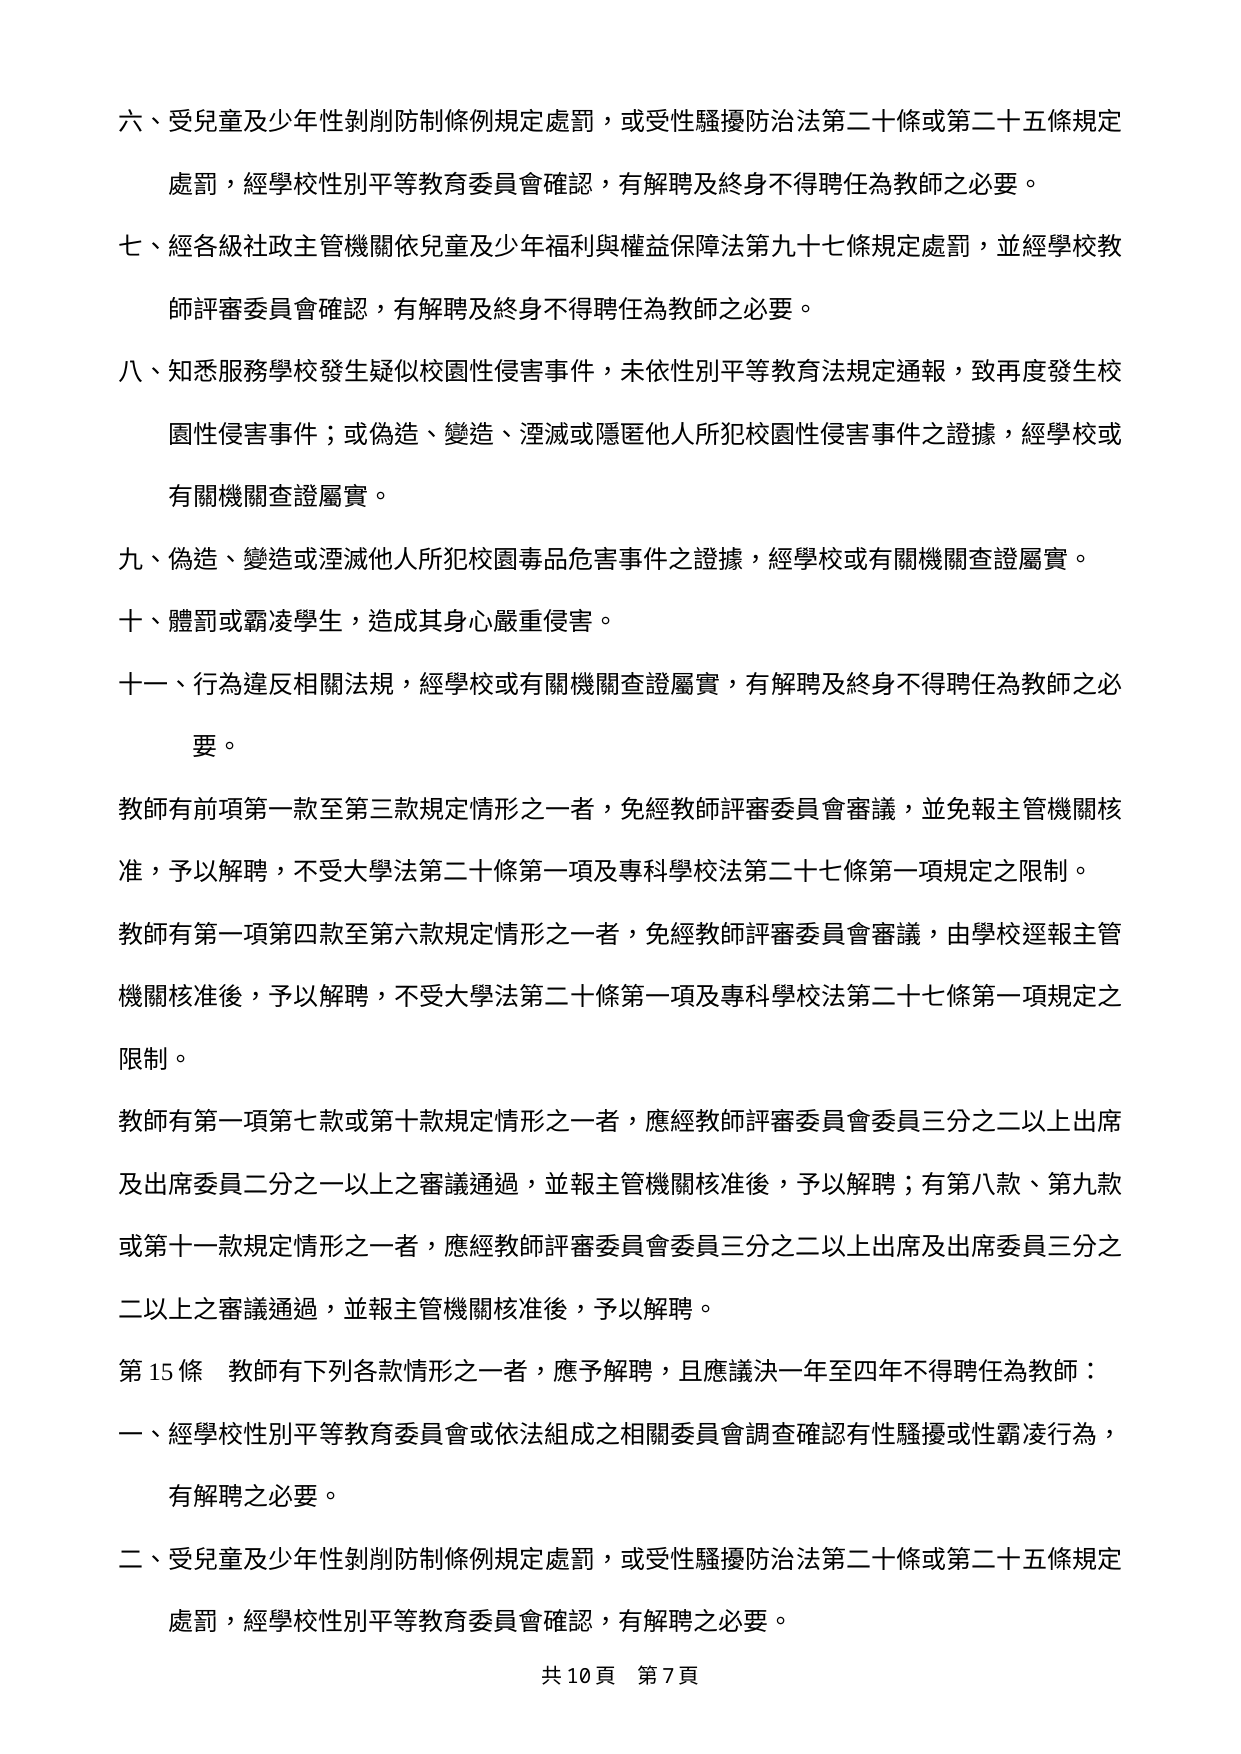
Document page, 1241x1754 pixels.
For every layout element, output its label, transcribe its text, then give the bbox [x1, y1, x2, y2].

text 十、體罰或霸凌學生，造成其身心嚴重侵害。 [118, 578, 1122, 641]
text 教師有第一項第七款或第十款規定情形之一者，應經教師評審委員會委員三分之二以上出席及出席委員二分之一以上之審議通過，並報主管機關核准後，予以解聘；有第八款、第九款或第十一款規定情形之一者，應經教師評審委員會委員三分之二以上出席及出席委員三分之二以上之審議通過，並報主管機關核准後，予以解聘。 [118, 1078, 1122, 1328]
text 八、知悉服務學校發生疑似校園性侵害事件，未依性別平等教育法規定通報，致再度發生校園性侵害事件；或偽造、變造、湮滅或隱匿他人所犯校園性侵害事件之證據，經學校或有關機關查證屬實。 [118, 328, 1122, 516]
text 九、偽造、變造或湮滅他人所犯校園毒品危害事件之證據，經學校或有關機關查證屬實。 [118, 516, 1122, 578]
text 教師有前項第一款至第三款規定情形之一者，免經教師評審委員會審議，並免報主管機關核准，予以解聘，不受大學法第二十條第一項及專科學校法第二十七條第一項規定之限制。 [118, 766, 1122, 891]
text 教師有第一項第四款至第六款規定情形之一者，免經教師評審委員會審議，由學校逕報主管機關核准後，予以解聘，不受大學法第二十條第一項及專科學校法第二十七條第一項規定之限制。 [118, 891, 1122, 1078]
text 十一、行為違反相關法規，經學校或有關機關查證屬實，有解聘及終身不得聘任為教師之必要。 [118, 641, 1122, 766]
text 七、經各級社政主管機關依兒童及少年福利與權益保障法第九十七條規定處罰，並經學校教師評審委員會確認，有解聘及終身不得聘任為教師之必要。 [118, 203, 1122, 328]
text 第15條 教師有下列各款情形之一者，應予解聘，且應議決一年至四年不得聘任為教師： [118, 1328, 1122, 1391]
text 一、經學校性別平等教育委員會或依法組成之相關委員會調查確認有性騷擾或性霸凌行為，有解聘之必要。 [118, 1391, 1122, 1516]
text 六、受兒童及少年性剝削防制條例規定處罰，或受性騷擾防治法第二十條或第二十五條規定處罰，經學校性別平等教育委員會確認，有解聘及終身不得聘任為教師之必要。 [118, 78, 1122, 203]
text 二、受兒童及少年性剝削防制條例規定處罰，或受性騷擾防治法第二十條或第二十五條規定處罰，經學校性別平等教育委員會確認，有解聘之必要。 [118, 1516, 1122, 1641]
